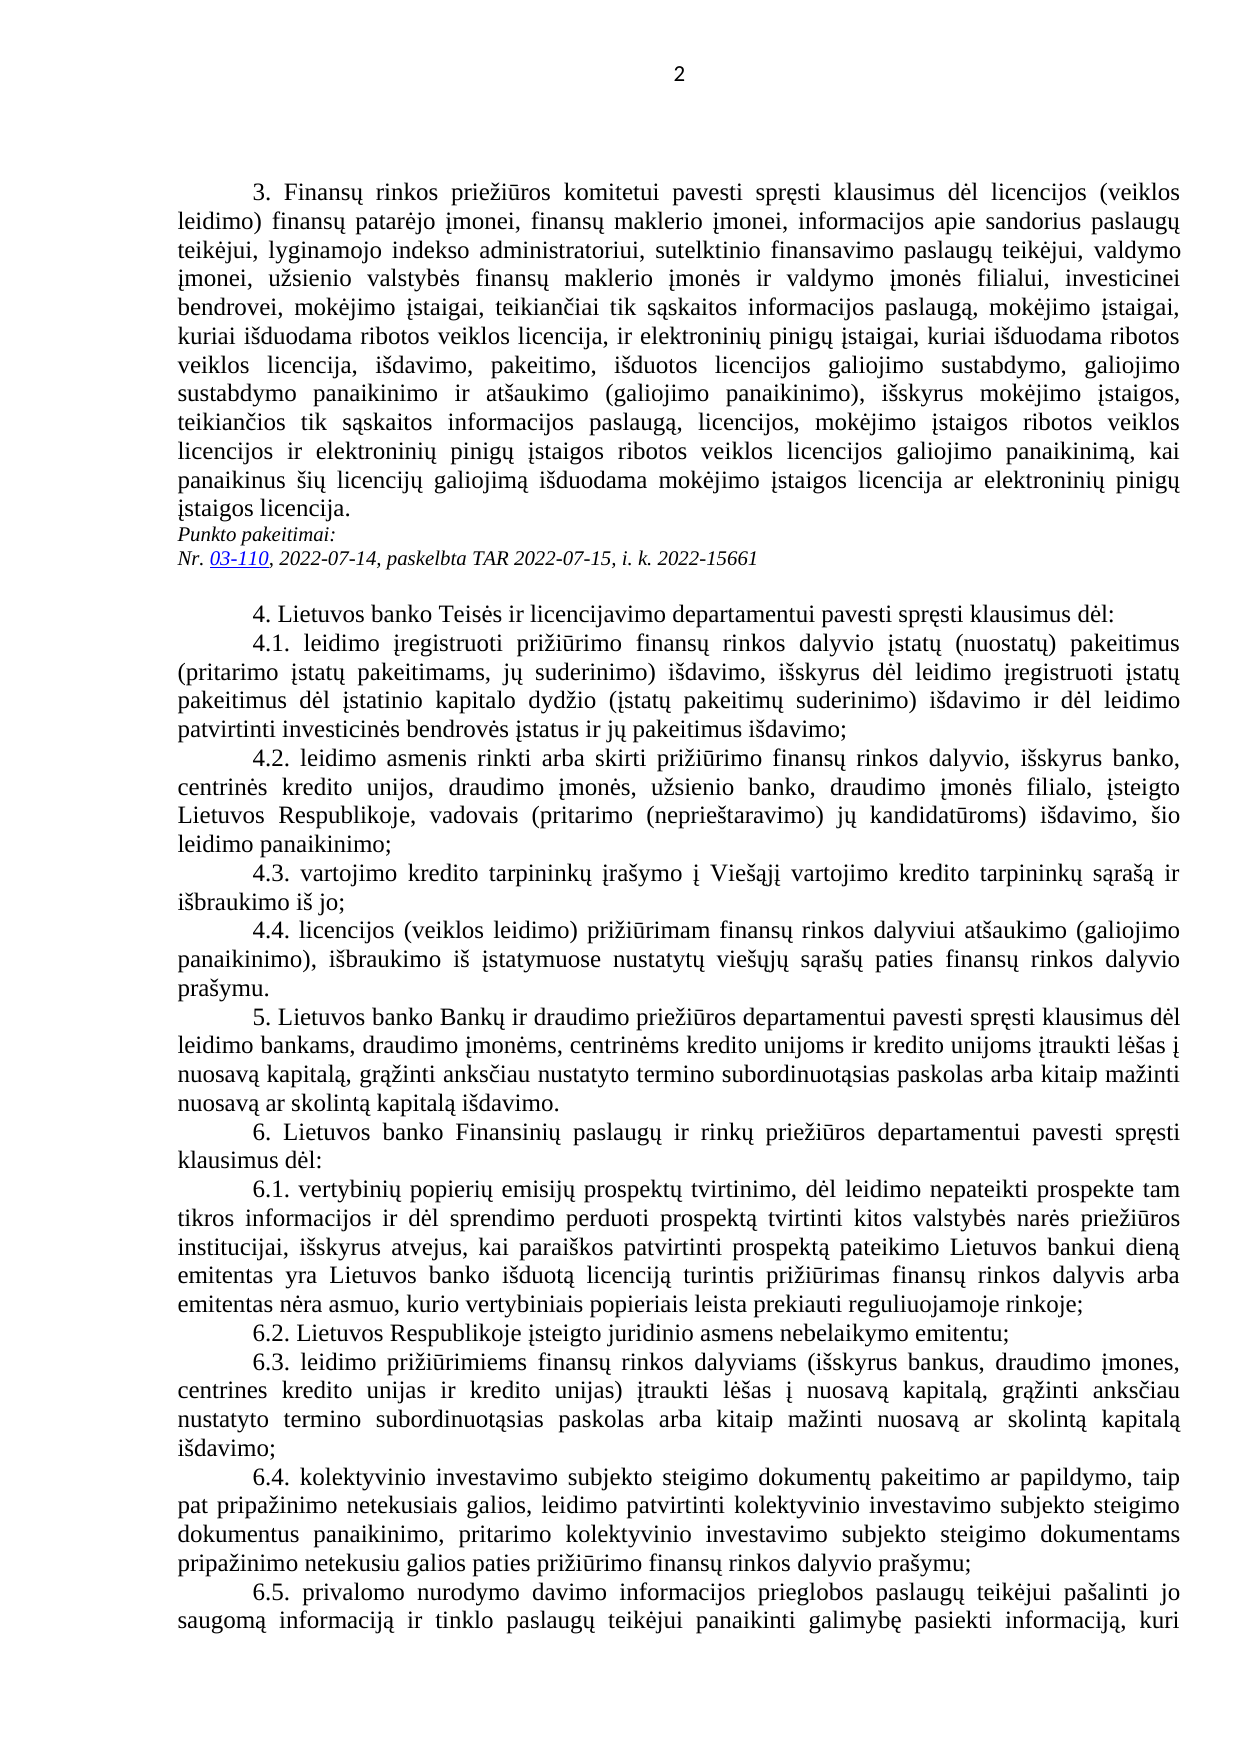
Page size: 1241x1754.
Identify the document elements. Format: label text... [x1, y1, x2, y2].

text 4. Lietuvos banko Teisės ir licencijavimo departamentui pavesti spręsti klausimus dėl: [177, 599, 1181, 628]
text 5. Lietuvos banko Bankų ir draudimo priežiūros departamentui pavesti spręsti klausimus dėl leidimo bankams, draudimo įmonėms, centrinėms kredito unijoms ir kredito unijoms įtraukti lėšas į nuosavą kapitalą, grąžinti anksčiau nustatyto termino subordinuotąsias paskolas arba kitaip mažinti nuosavą ar skolintą kapitalą išdavimo. [177, 1002, 1181, 1117]
text 6.1. vertybinių popierių emisijų prospektų tvirtinimo, dėl leidimo nepateikti prospekte tam tikros informacijos ir dėl sprendimo perduoti prospektą tvirtinti kitos valstybės narės priežiūros institucijai, išskyrus atvejus, kai paraiškos patvirtinti prospektą pateikimo Lietuvos bankui dieną emitentas yra Lietuvos banko išduotą licenciją turintis prižiūrimas finansų rinkos dalyvis arba emitentas nėra asmuo, kurio vertybiniais popieriais leista prekiauti reguliuojamoje rinkoje; [177, 1174, 1181, 1318]
text 6.2. Lietuvos Respublikoje įsteigto juridinio asmens nebelaikymo emitentu; [177, 1318, 1181, 1347]
text 6. Lietuvos banko Finansinių paslaugų ir rinkų priežiūros departamentui pavesti spręsti klausimus dėl: [177, 1117, 1181, 1174]
text 4.1. leidimo įregistruoti prižiūrimo finansų rinkos dalyvio įstatų (nuostatų) pakeitimus (pritarimo įstatų pakeitimams, jų suderinimo) išdavimo, išskyrus dėl leidimo įregistruoti įstatų pakeitimus dėl įstatinio kapitalo dydžio (įstatų pakeitimų suderinimo) išdavimo ir dėl leidimo patvirtinti investicinės bendrovės įstatus ir jų pakeitimus išdavimo; [177, 628, 1181, 743]
text 6.4. kolektyvinio investavimo subjekto steigimo dokumentų pakeitimo ar papildymo, taip pat pripažinimo netekusiais galios, leidimo patvirtinti kolektyvinio investavimo subjekto steigimo dokumentus panaikinimo, pritarimo kolektyvinio investavimo subjekto steigimo dokumentams pripažinimo netekusiu galios paties prižiūrimo finansų rinkos dalyvio prašymu; [177, 1462, 1181, 1577]
text 4.2. leidimo asmenis rinkti arba skirti prižiūrimo finansų rinkos dalyvio, išskyrus banko, centrinės kredito unijos, draudimo įmonės, užsienio banko, draudimo įmonės filialo, įsteigto Lietuvos Respublikoje, vadovais (pritarimo (neprieštaravimo) jų kandidatūroms) išdavimo, šio leidimo panaikinimo; [177, 743, 1181, 858]
text Punkto pakeitimai: [177, 522, 1181, 546]
text 4.4. licencijos (veiklos leidimo) prižiūrimam finansų rinkos dalyviui atšaukimo (galiojimo panaikinimo), išbraukimo iš įstatymuose nustatytų viešųjų sąrašų paties finansų rinkos dalyvio prašymu. [177, 915, 1181, 1002]
text 6.3. leidimo prižiūrimiems finansų rinkos dalyviams (išskyrus bankus, draudimo įmones, centrines kredito unijas ir kredito unijas) įtraukti lėšas į nuosavą kapitalą, grąžinti anksčiau nustatyto termino subordinuotąsias paskolas arba kitaip mažinti nuosavą ar skolintą kapitalą išdavimo; [177, 1347, 1181, 1462]
text 3. Finansų rinkos priežiūros komitetui pavesti spręsti klausimus dėl licencijos (veiklos leidimo) finansų patarėjo įmonei, finansų maklerio įmonei, informacijos apie sandorius paslaugų teikėjui, lyginamojo indekso administratoriui, sutelktinio finansavimo paslaugų teikėjui, valdymo įmonei, užsienio valstybės finansų maklerio įmonės ir valdymo įmonės filialui, investicinei bendrovei, mokėjimo įstaigai, teikiančiai tik sąskaitos informacijos paslaugą, mokėjimo įstaigai, kuriai išduodama ribotos veiklos licencija, ir elektroninių pinigų įstaigai, kuriai išduodama ribotos veiklos licencija, išdavimo, pakeitimo, išduotos licencijos galiojimo sustabdymo, galiojimo sustabdymo panaikinimo ir atšaukimo (galiojimo panaikinimo), išskyrus mokėjimo įstaigos, teikiančios tik sąskaitos informacijos paslaugą, licencijos, mokėjimo įstaigos ribotos veiklos licencijos ir elektroninių pinigų įstaigos ribotos veiklos licencijos galiojimo panaikinimą, kai panaikinus šių licencijų galiojimą išduodama mokėjimo įstaigos licencija ar elektroninių pinigų įstaigos licencija. [177, 177, 1181, 522]
text Nr. 03-110, 2022-07-14, paskelbta TAR 2022-07-15, i. k. 2022-15661 [177, 546, 1181, 570]
text 6.5. privalomo nurodymo davimo informacijos prieglobos paslaugų teikėjui pašalinti jo saugomą informaciją ir tinklo paslaugų teikėjui panaikinti galimybę pasiekti informaciją, kuri [177, 1577, 1181, 1634]
text 4.3. vartojimo kredito tarpininkų įrašymo į Viešąjį vartojimo kredito tarpininkų sąrašą ir išbraukimo iš jo; [177, 858, 1181, 915]
